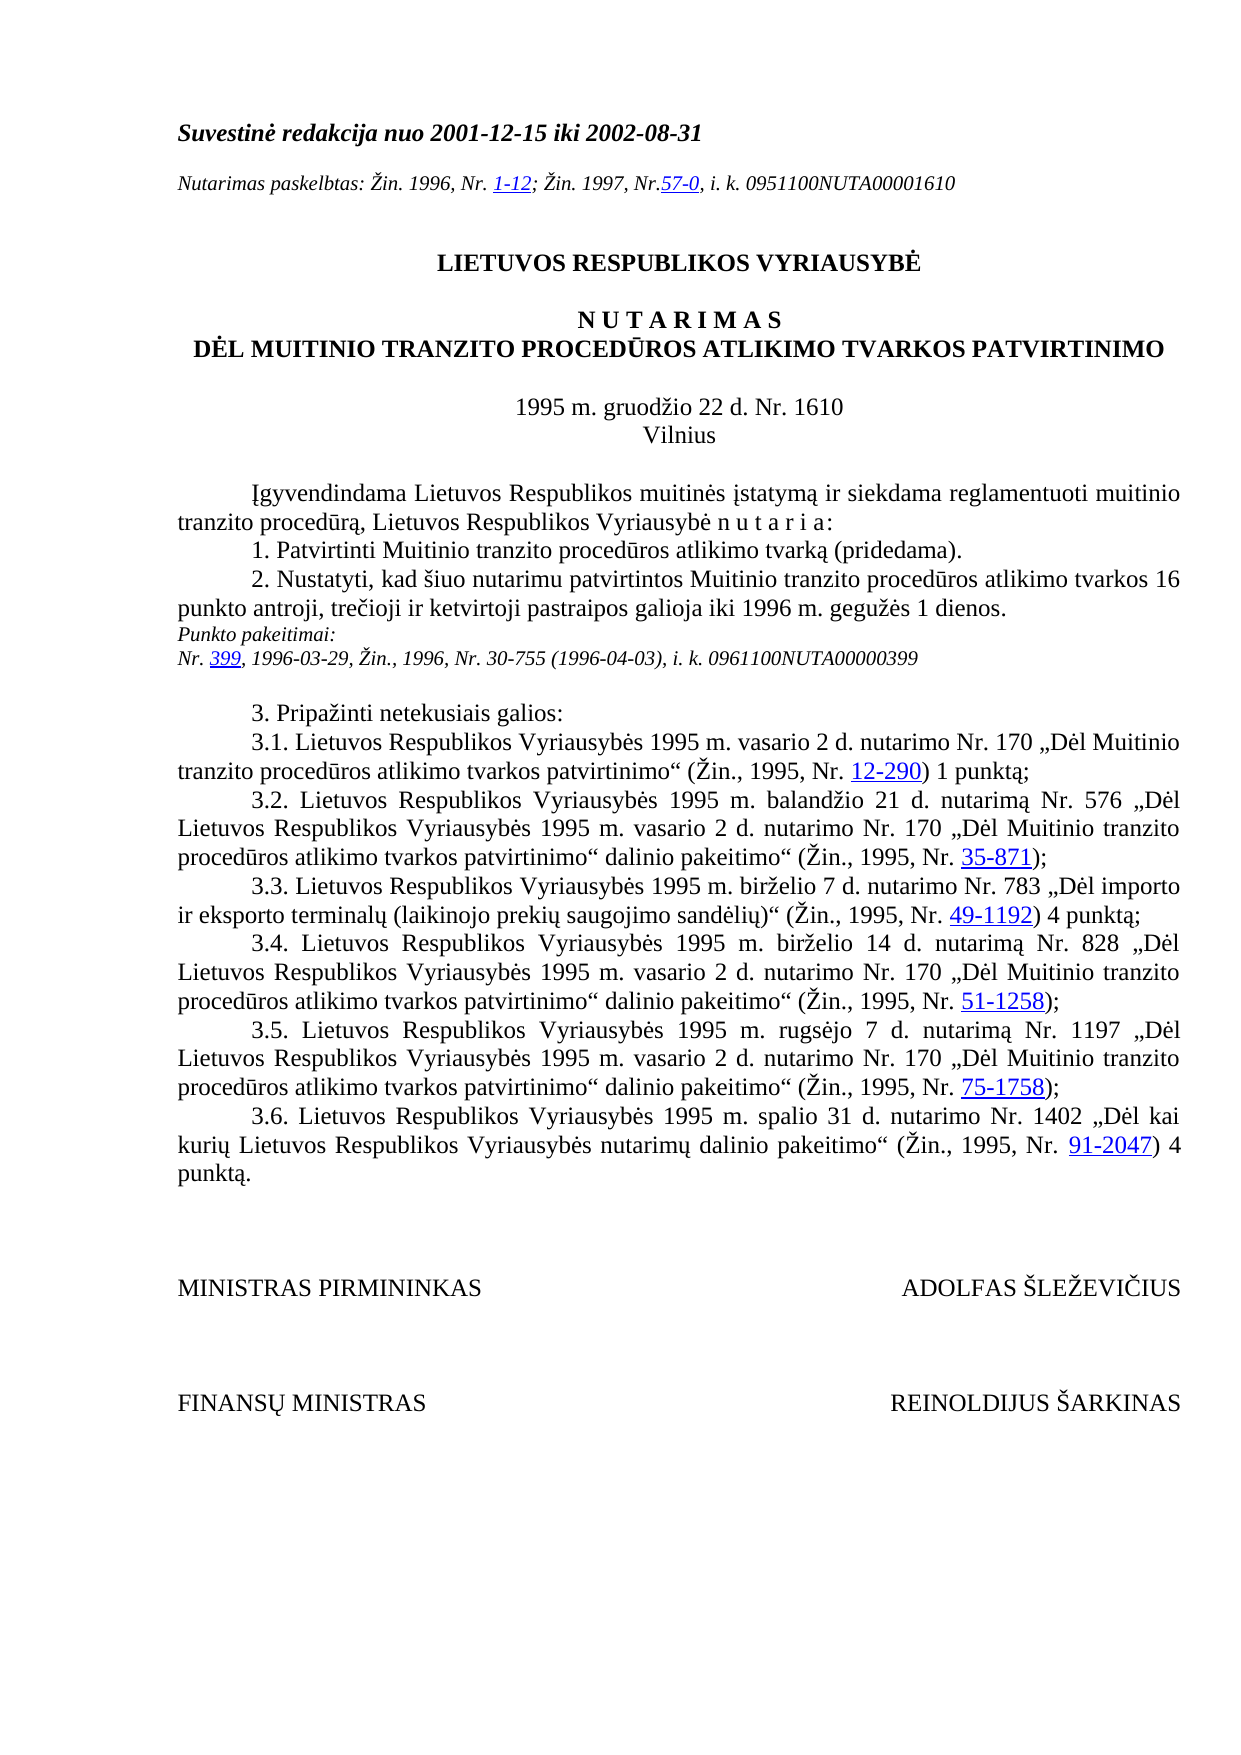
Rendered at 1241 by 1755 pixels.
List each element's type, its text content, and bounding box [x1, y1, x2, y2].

text FINANSŲ MINISTRAS REINOLDIJUS ŠARKINAS [177, 1388, 1181, 1417]
text 3.1. Lietuvos Respublikos Vyriausybės 1995 m. vasario 2 d. nutarimo Nr. 170 „Dėl Muitinio tranzito procedūros atlikimo tvarkos patvirtinimo“ (Žin., 1995, Nr. 12-290) 1 punktą; [177, 727, 1181, 785]
text 1995 m. gruodžio 22 d. Nr. 1610 [177, 392, 1181, 420]
text MINISTRAS PIRMININKAS ADOLFAS ŠLEŽEVIČIUS [177, 1273, 1181, 1302]
text 2. Nustatyti, kad šiuo nutarimu patvirtintos Muitinio tranzito procedūros atlikimo tvarkos 16 punkto antroji, trečioji ir ketvirtoji pastraipos galioja iki 1996 m. gegužės 1 dienos. [177, 564, 1181, 622]
text Vilnius [177, 420, 1181, 449]
text Įgyvendindama Lietuvos Respublikos muitinės įstatymą ir siekdama reglamentuoti muitinio tranzito procedūrą, Lietuvos Respublikos Vyriausybė nutaria: [177, 478, 1181, 535]
text 3.3. Lietuvos Respublikos Vyriausybės 1995 m. birželio 7 d. nutarimo Nr. 783 „Dėl importo ir eksporto terminalų (laikinojo prekių saugojimo sandėlių)“ (Žin., 1995, Nr. 49-1192) 4 punktą; [177, 871, 1181, 928]
text 3.2. Lietuvos Respublikos Vyriausybės 1995 m. balandžio 21 d. nutarimą Nr. 576 „Dėl Lietuvos Respublikos Vyriausybės 1995 m. vasario 2 d. nutarimo Nr. 170 „Dėl Muitinio tranzito procedūros atlikimo tvarkos patvirtinimo“ dalinio pakeitimo“ (Žin., 1995, Nr. 35-871); [177, 785, 1181, 871]
text Punkto pakeitimai: [177, 622, 1181, 646]
text 3. Pripažinti netekusiais galios: [177, 698, 1181, 727]
text 1. Patvirtinti Muitinio tranzito procedūros atlikimo tvarką (pridedama). [177, 535, 1181, 564]
text LIETUVOS RESPUBLIKOS VYRIAUSYBĖ [177, 248, 1181, 277]
text 3.4. Lietuvos Respublikos Vyriausybės 1995 m. birželio 14 d. nutarimą Nr. 828 „Dėl Lietuvos Respublikos Vyriausybės 1995 m. vasario 2 d. nutarimo Nr. 170 „Dėl Muitinio tranzito procedūros atlikimo tvarkos patvirtinimo“ dalinio pakeitimo“ (Žin., 1995, Nr. 51-1258); [177, 928, 1181, 1015]
text DĖL MUITINIO TRANZITO PROCEDŪROS ATLIKIMO TVARKOS PATVIRTINIMO [177, 334, 1181, 363]
text 3.6. Lietuvos Respublikos Vyriausybės 1995 m. spalio 31 d. nutarimo Nr. 1402 „Dėl kai kurių Lietuvos Respublikos Vyriausybės nutarimų dalinio pakeitimo“ (Žin., 1995, Nr. 91-2047) 4 punktą. [177, 1101, 1181, 1187]
text Nr. 399, 1996-03-29, Žin., 1996, Nr. 30-755 (1996-04-03), i. k. 0961100NUTA00000399 [177, 646, 1181, 670]
text 3.5. Lietuvos Respublikos Vyriausybės 1995 m. rugsėjo 7 d. nutarimą Nr. 1197 „Dėl Lietuvos Respublikos Vyriausybės 1995 m. vasario 2 d. nutarimo Nr. 170 „Dėl Muitinio tranzito procedūros atlikimo tvarkos patvirtinimo“ dalinio pakeitimo“ (Žin., 1995, Nr. 75-1758); [177, 1015, 1181, 1101]
text N U T A R I M A S [177, 305, 1181, 334]
text Suvestinė redakcija nuo 2001-12-15 iki 2002-08-31 [177, 118, 1181, 147]
text Nutarimas paskelbtas: Žin. 1996, Nr. 1-12; Žin. 1997, Nr.57-0, i. k. 0951100NUTA00001610 [177, 171, 1181, 195]
